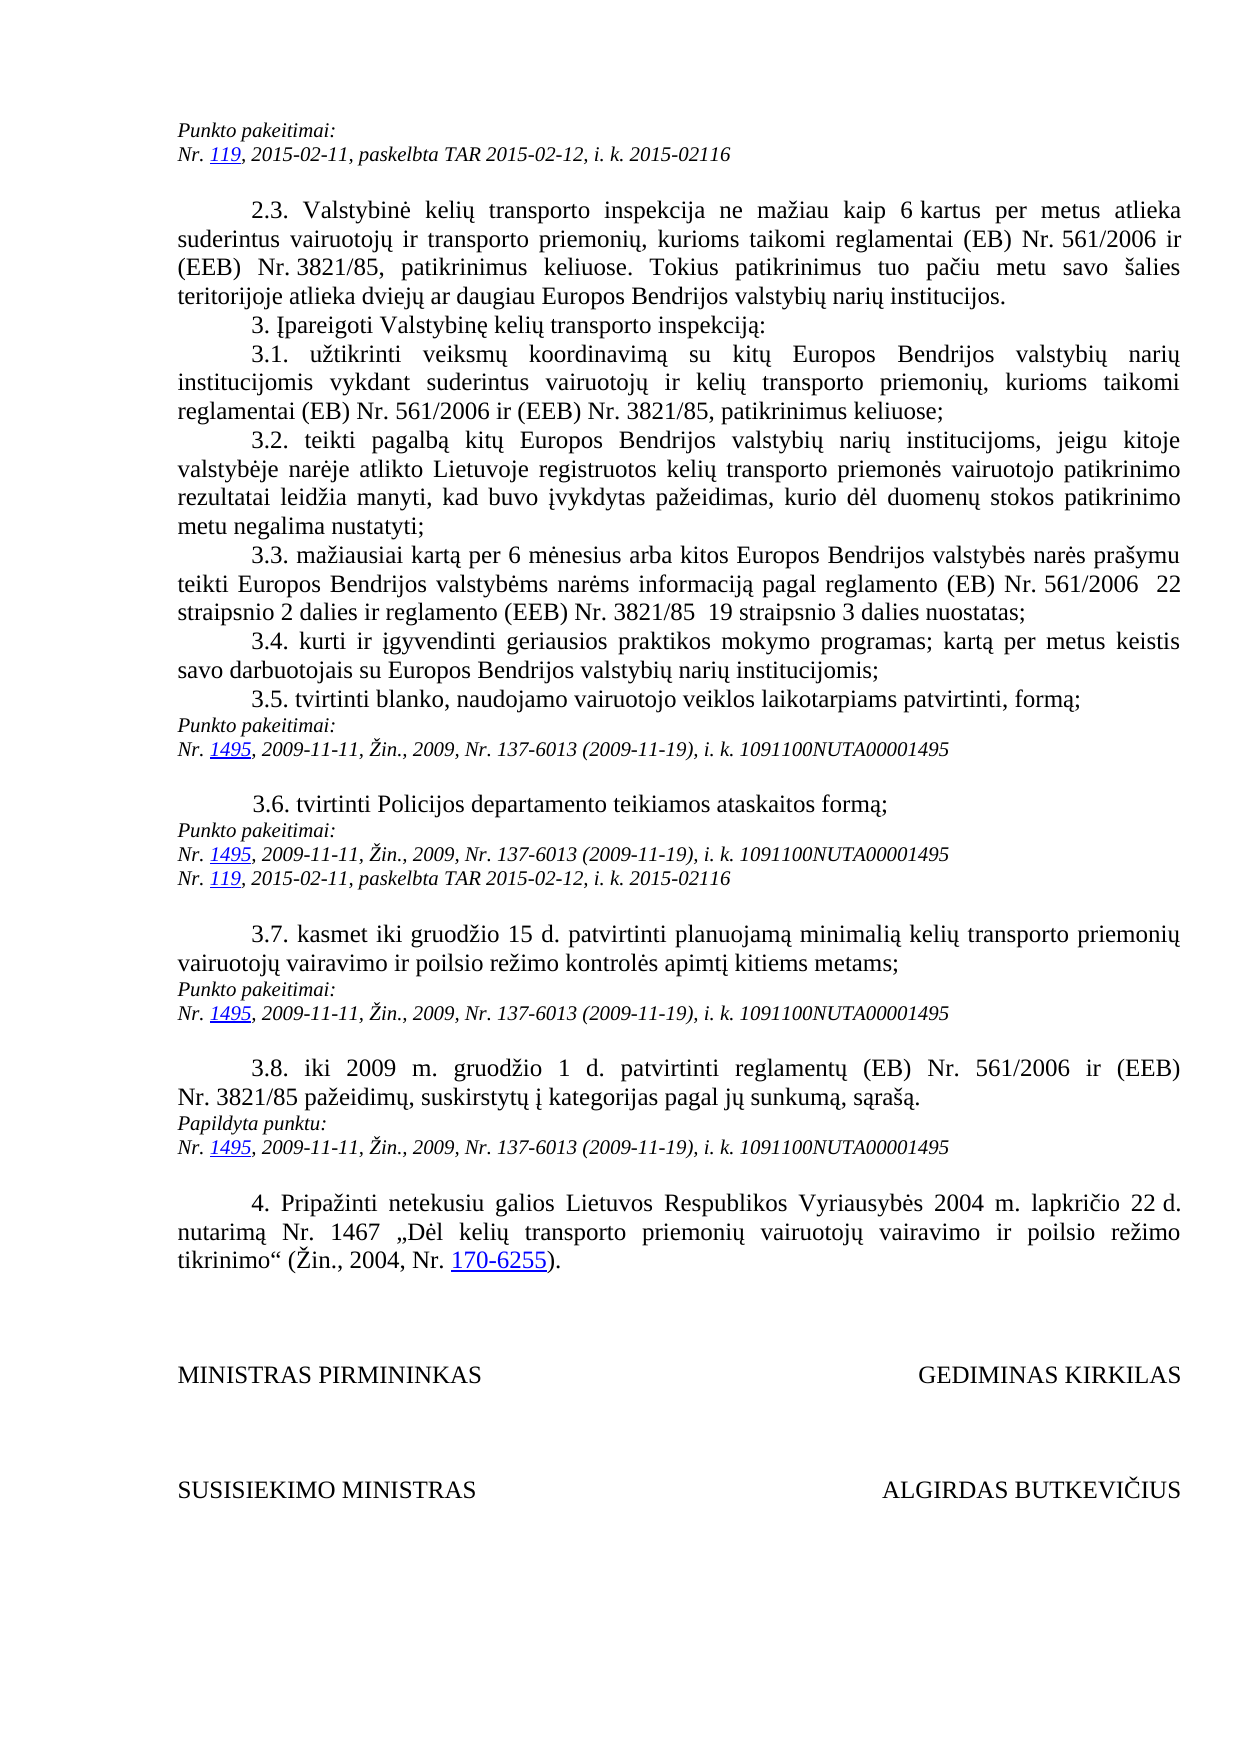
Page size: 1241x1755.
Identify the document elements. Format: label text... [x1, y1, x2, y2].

text 3.1. užtikrinti veiksmų koordinavimą su kitų Europos Bendrijos valstybių narių institucijomis vykdant suderintus vairuotojų ir kelių transporto priemonių, kurioms taikomi reglamentai (EB) Nr. 561/2006 ir (EEB) Nr. 3821/85, patikrinimus keliuose; [177, 339, 1181, 425]
text 3.7. kasmet iki gruodžio 15 d. patvirtinti planuojamą minimalią kelių transporto priemonių vairuotojų vairavimo ir poilsio režimo kontrolės apimtį kitiems metams; [177, 919, 1181, 977]
text Nr. 1495, 2009-11-11, Žin., 2009, Nr. 137-6013 (2009-11-19), i. k. 1091100NUTA00001495 [177, 842, 1181, 866]
text Nr. 119, 2015-02-11, paskelbta TAR 2015-02-12, i. k. 2015-02116 [177, 866, 1181, 890]
text Nr. 1495, 2009-11-11, Žin., 2009, Nr. 137-6013 (2009-11-19), i. k. 1091100NUTA00001495 [177, 737, 1181, 761]
text 2.3. Valstybinė kelių transporto inspekcija ne mažiau kaip 6 kartus per metus atlieka suderintus vairuotojų ir transporto priemonių, kurioms taikomi reglamentai (EB) Nr. 561/2006 ir (EEB) Nr. 3821/85, patikrinimus keliuose. Tokius patikrinimus tuo pačiu metu savo šalies teritorijoje atlieka dviejų ar daugiau Europos Bendrijos valstybių narių institucijos. [177, 195, 1181, 310]
text Nr. 1495, 2009-11-11, Žin., 2009, Nr. 137-6013 (2009-11-19), i. k. 1091100NUTA00001495 [177, 1135, 1181, 1159]
text 3.2. teikti pagalbą kitų Europos Bendrijos valstybių narių institucijoms, jeigu kitoje valstybėje narėje atlikto Lietuvoje registruotos kelių transporto priemonės vairuotojo patikrinimo rezultatai leidžia manyti, kad buvo įvykdytas pažeidimas, kurio dėl duomenų stokos patikrinimo metu negalima nustatyti; [177, 425, 1181, 540]
text 3. Įpareigoti Valstybinę kelių transporto inspekciją: [177, 310, 1181, 339]
text 3.3. mažiausiai kartą per 6 mėnesius arba kitos Europos Bendrijos valstybės narės prašymu teikti Europos Bendrijos valstybėms narėms informaciją pagal reglamento (EB) Nr. 561/2006 22 straipsnio 2 dalies ir reglamento (EEB) Nr. 3821/85 19 straipsnio 3 dalies nuostatas; [177, 540, 1181, 626]
text 3.8. iki 2009 m. gruodžio 1 d. patvirtinti reglamentų (EB) Nr. 561/2006 ir (EEB) Nr. 3821/85 pažeidimų, suskirstytų į kategorijas pagal jų sunkumą, sąrašą. [177, 1053, 1181, 1111]
text SUSISIEKIMO MINISTRAS ALGIRDAS BUTKEVIČIUS [177, 1475, 1181, 1504]
text 3.5. tvirtinti blanko, naudojamo vairuotojo veiklos laikotarpiams patvirtinti, formą; [177, 684, 1181, 712]
text MINISTRAS PIRMININKAS GEDIMINAS KIRKILAS [177, 1360, 1181, 1389]
text 3.6. tvirtinti Policijos departamento teikiamos ataskaitos formą; [177, 789, 1181, 818]
text 3.4. kurti ir įgyvendinti geriausios praktikos mokymo programas; kartą per metus keistis savo darbuotojais su Europos Bendrijos valstybių narių institucijomis; [177, 626, 1181, 684]
text Punkto pakeitimai: [177, 818, 1181, 842]
text Punkto pakeitimai: [177, 977, 1181, 1001]
text Punkto pakeitimai: [177, 118, 1181, 142]
text Nr. 119, 2015-02-11, paskelbta TAR 2015-02-12, i. k. 2015-02116 [177, 142, 1181, 166]
text Punkto pakeitimai: [177, 712, 1181, 737]
text Nr. 1495, 2009-11-11, Žin., 2009, Nr. 137-6013 (2009-11-19), i. k. 1091100NUTA00001495 [177, 1001, 1181, 1025]
text 4. Pripažinti netekusiu galios Lietuvos Respublikos Vyriausybės 2004 m. lapkričio 22 d. nutarimą Nr. 1467 „Dėl kelių transporto priemonių vairuotojų vairavimo ir poilsio režimo tikrinimo“ (Žin., 2004, Nr. 170-6255). [177, 1188, 1181, 1274]
text Papildyta punktu: [177, 1111, 1181, 1135]
